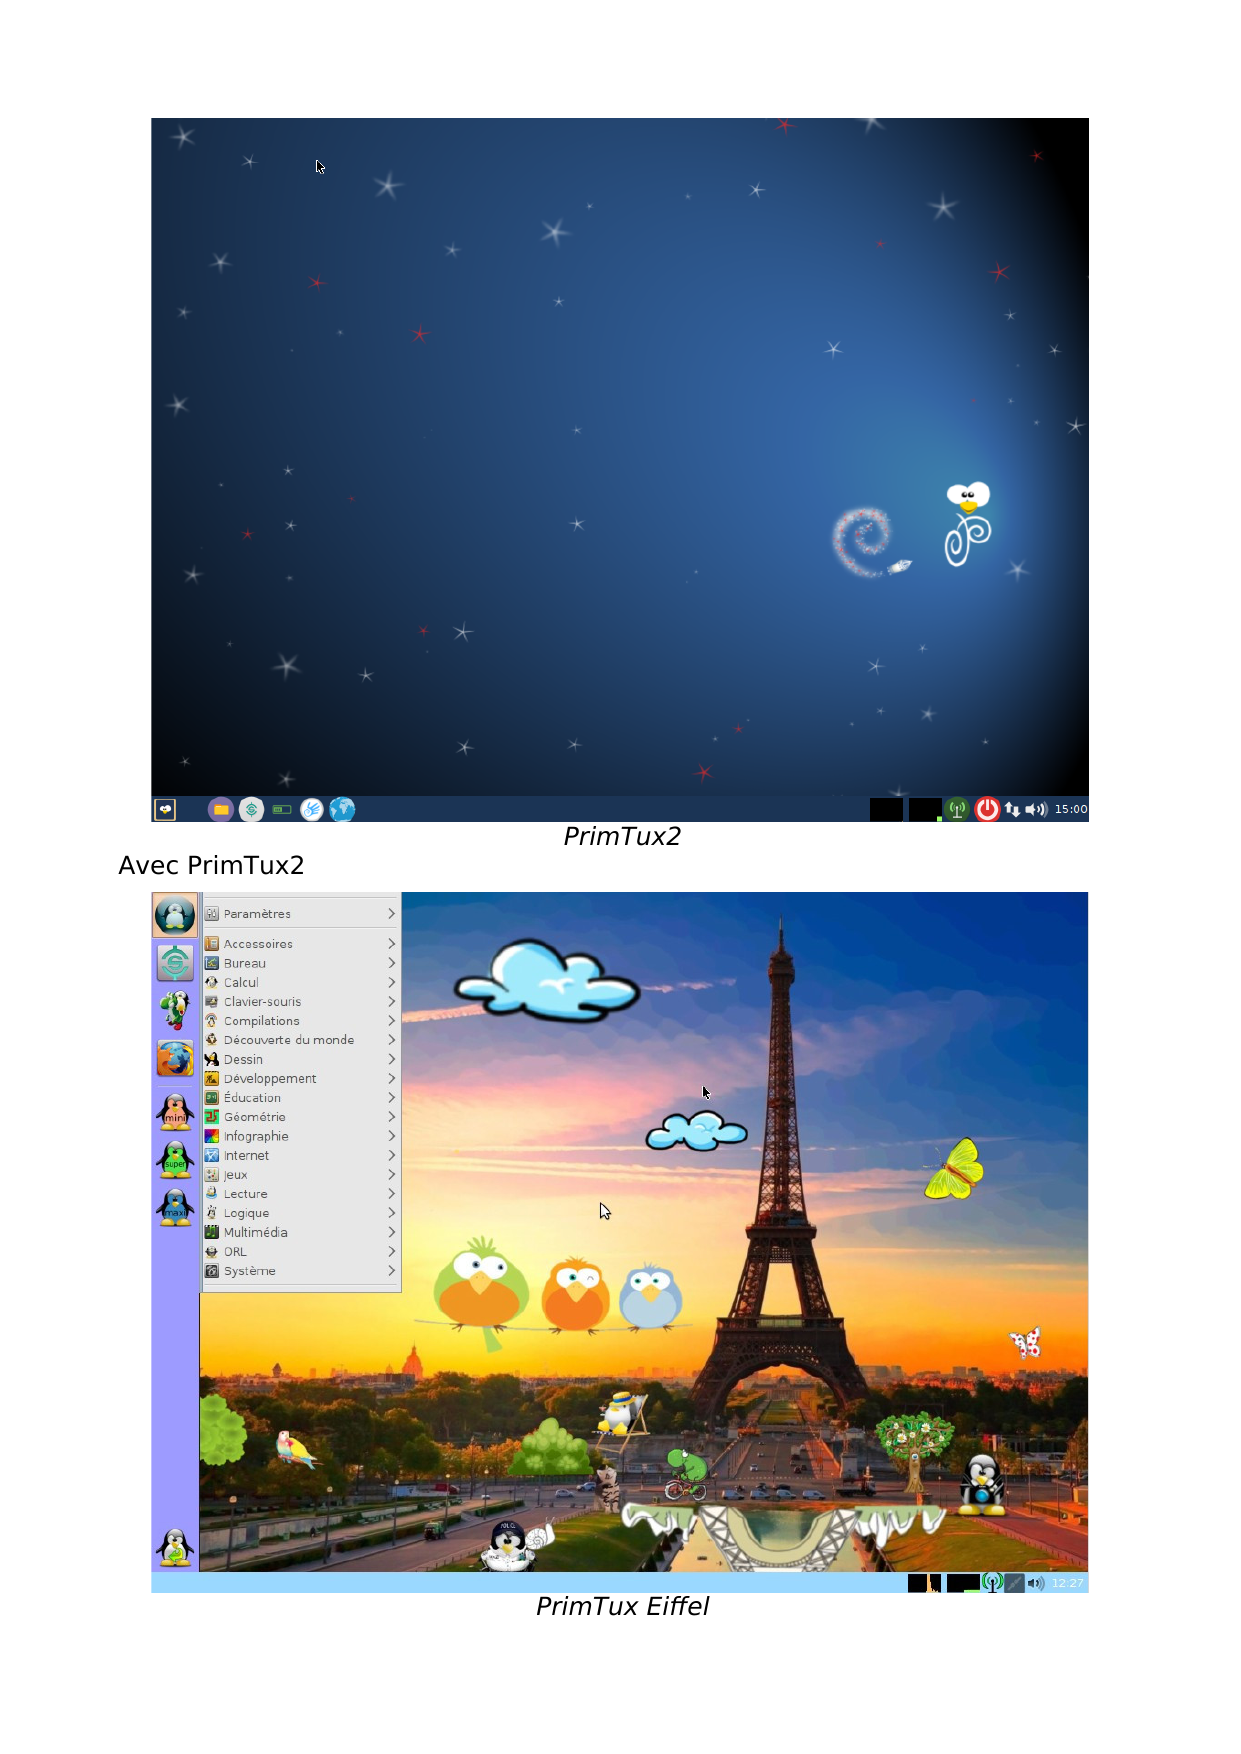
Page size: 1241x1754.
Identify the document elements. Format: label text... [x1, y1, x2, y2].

text Avec PrimTux2 [118, 118, 1122, 880]
picture [151, 892, 1089, 1593]
text PrimTux2 [151, 822, 1089, 851]
picture [151, 118, 1089, 822]
text PrimTux Eiffel [151, 1593, 1089, 1622]
